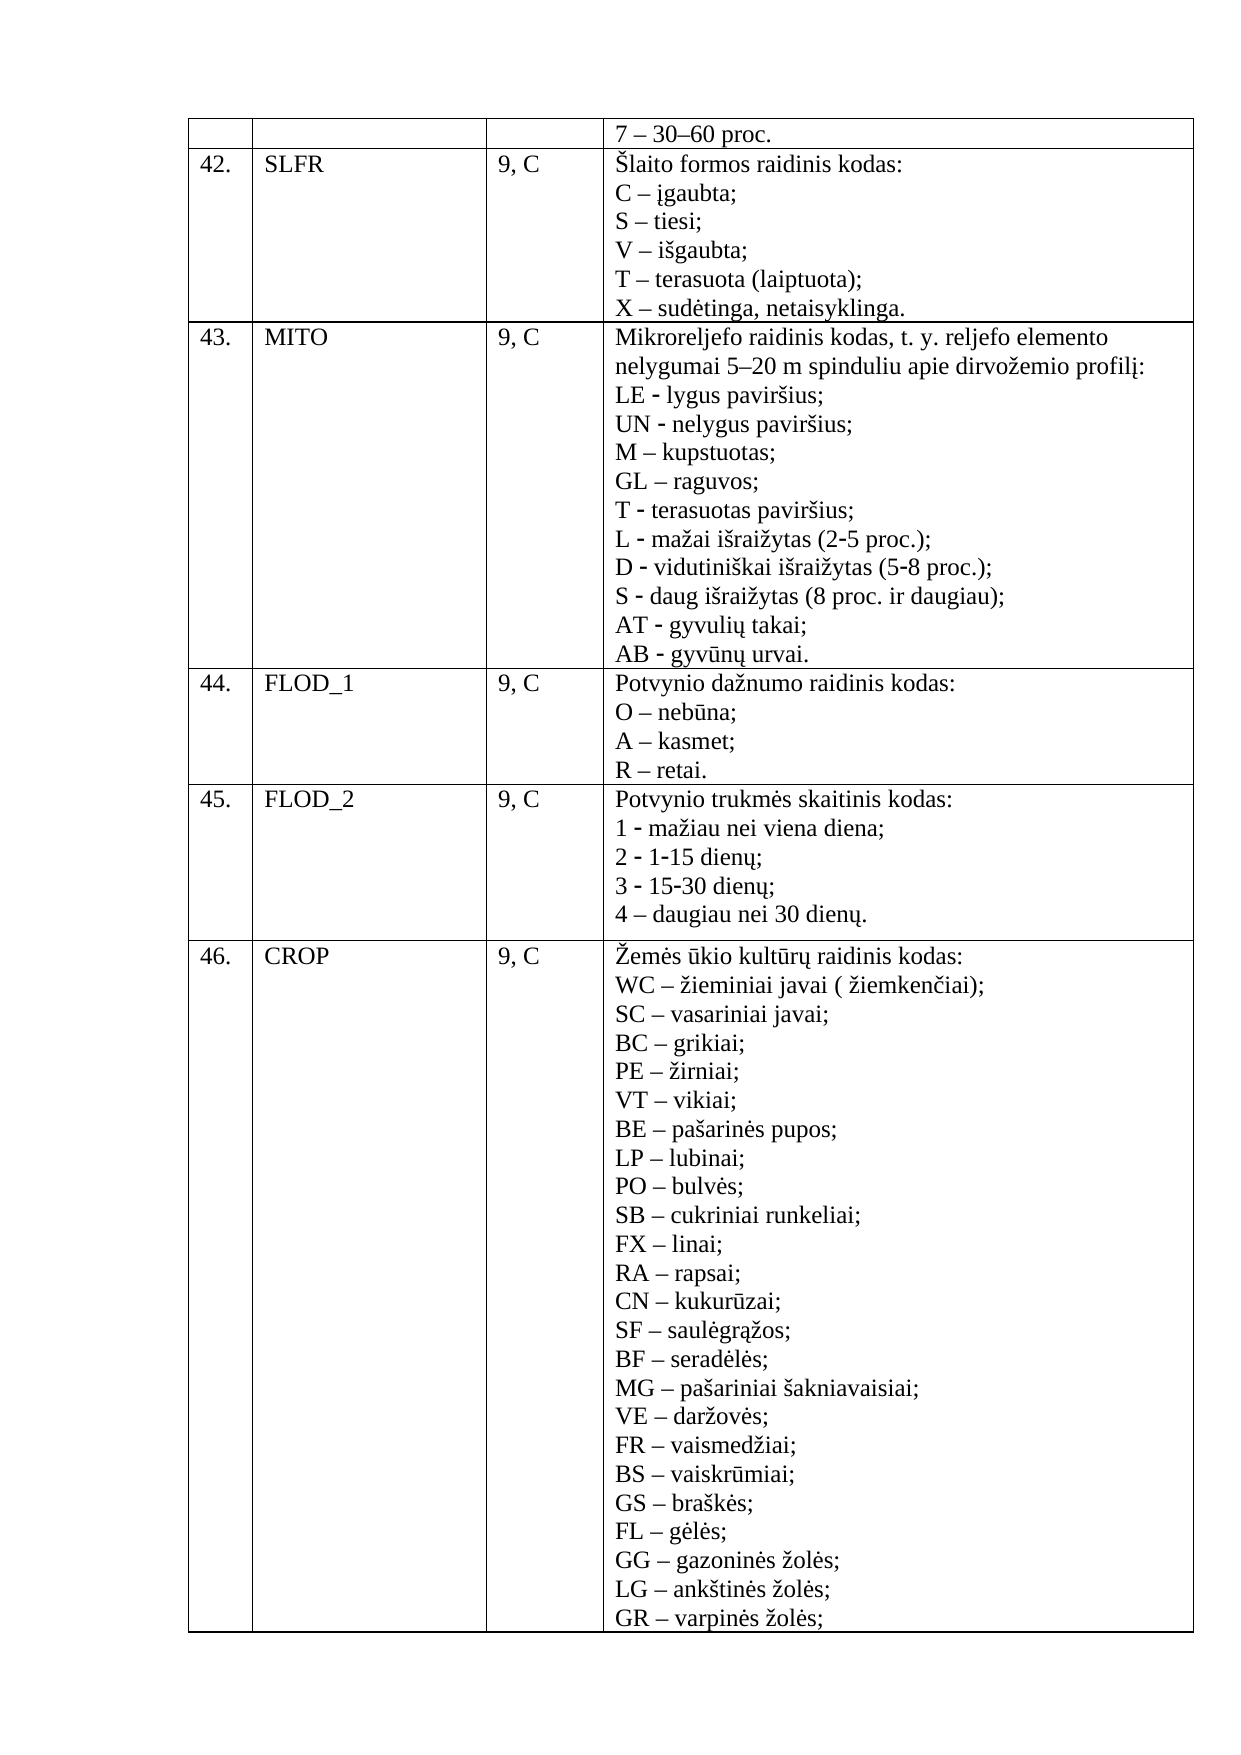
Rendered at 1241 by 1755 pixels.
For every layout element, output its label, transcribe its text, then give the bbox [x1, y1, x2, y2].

table_cell SLFR [253, 149, 486, 321]
table_cell [487, 119, 603, 148]
table_cell [253, 119, 486, 148]
table_cell 45. [189, 785, 252, 940]
table_cell 44. [189, 669, 252, 783]
table_cell 9, C [487, 323, 603, 667]
table_cell FLOD_1 [253, 669, 486, 783]
table_cell FLOD_2 [253, 785, 486, 940]
table_cell CROP [253, 941, 486, 1631]
table_cell Žemės ūkio kultūrų raidinis kodas: WC – žieminiai javai ( žiemkenčiai); SC – vasariniai javai; BC – grikiai; PE – žirniai; VT – vikiai; BE – pašarinės pupos; LP – lubinai; PO – bulvės; SB – cukriniai runkeliai; FX – linai; RA – rapsai; CN – kukurūzai; SF – saulėgrąžos; BF – seradėlės; MG – pašariniai šakniavaisiai; VE – daržovės; FR – vaismedžiai; BS – vaiskrūmiai; GS – braškės; FL – gėlės; GG – gazoninės žolės; LG – ankštinės žolės; GR – varpinės žolės; [604, 941, 1193, 1631]
table_cell 43. [189, 323, 252, 667]
table_cell 9, C [487, 669, 603, 783]
table_cell 9, C [487, 149, 603, 321]
table_cell 42. [189, 149, 252, 321]
table_cell [189, 119, 252, 148]
table_cell Šlaito formos raidinis kodas: C – įgaubta; S – tiesi; V – išgaubta; T – terasuota (laiptuota); X – sudėtinga, netaisyklinga. [604, 149, 1193, 321]
table_cell 9, C [487, 785, 603, 940]
table_cell Potvynio trukmės skaitinis kodas: 1  mažiau nei viena diena; 2  115 dienų; 3  1530 dienų; 4 – daugiau nei 30 dienų. [604, 785, 1193, 940]
table_cell Potvynio dažnumo raidinis kodas: O – nebūna; A – kasmet; R – retai. [604, 669, 1193, 783]
table_cell 9, C [487, 941, 603, 1631]
table_cell 46. [189, 941, 252, 1631]
table_cell MITO [253, 323, 486, 667]
table_cell Mikroreljefo raidinis kodas, t. y. reljefo elemento nelygumai 5–20 m spinduliu apie dirvožemio profilį: LE  lygus paviršius; UN  nelygus paviršius; M – kupstuotas; GL – raguvos; T  terasuotas paviršius; L  mažai išraižytas (25 proc.); D  vidutiniškai išraižytas (58 proc.); S  daug išraižytas (8 proc. ir daugiau); AT  gyvulių takai; AB  gyvūnų urvai. [604, 323, 1193, 667]
table_cell 7 – 30–60 proc. [604, 119, 1193, 148]
